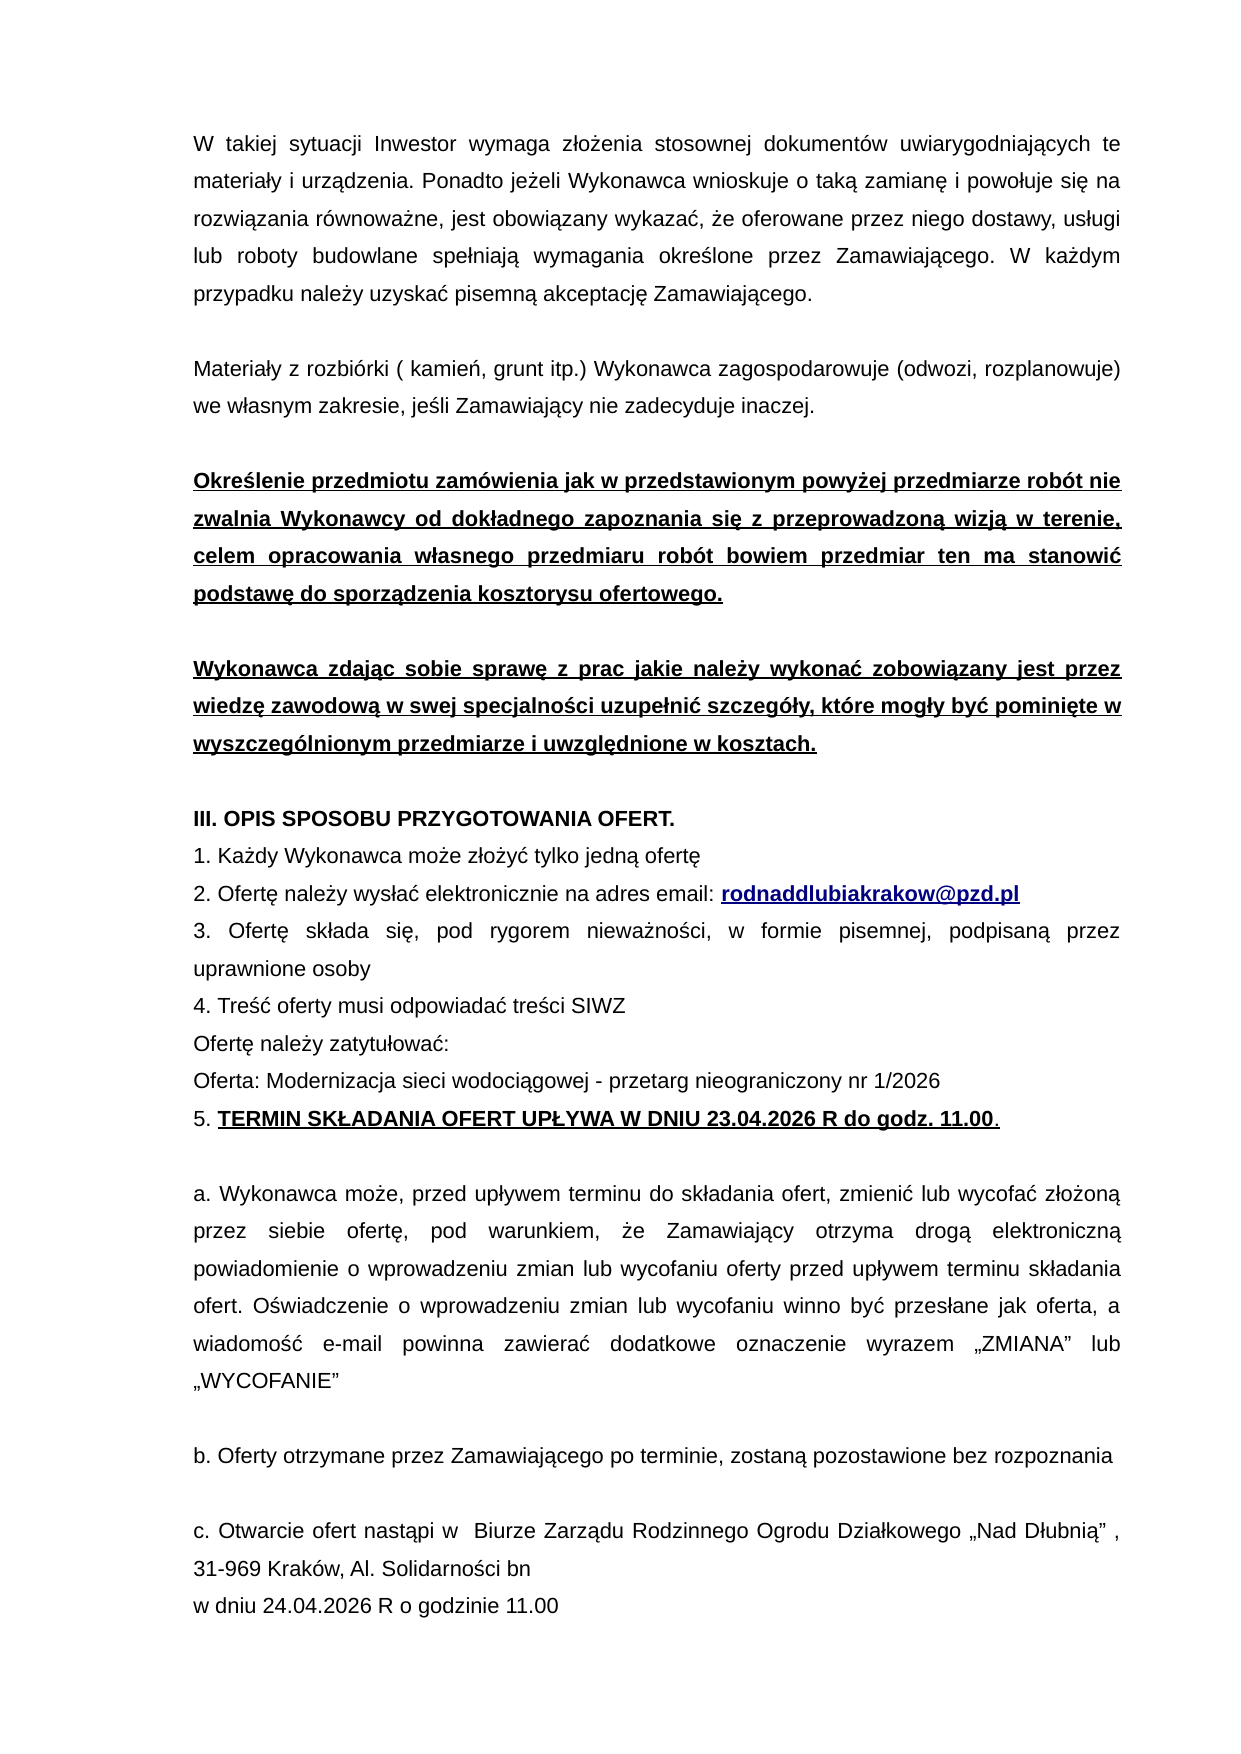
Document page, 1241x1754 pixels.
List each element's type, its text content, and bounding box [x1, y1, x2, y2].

list 2. Ofertę należy wysłać elektronicznie na adres email: rodnaddlubiakrakow@pzd.pl [156, 868, 1122, 906]
list a. Wykonawca może, przed upływem terminu do składania ofert, zmienić lub wycofać złożoną przez siebie ofertę, pod warunkiem, że Zamawiający otrzyma drogą elektroniczną powiadomienie o wprowadzeniu zmian lub wycofaniu oferty przed upływem terminu składania ofert. Oświadczenie o wprowadzeniu zmian lub wycofaniu winno być przesłane jak oferta, a wiadomość e-mail powinna zawierać dodatkowe oznaczenie wyrazem „ZMIANA” lub „WYCOFANIE” [156, 1168, 1122, 1393]
list c. Otwarcie ofert nastąpi w Biurze Zarządu Rodzinnego Ogrodu Działkowego „Nad Dłubnią” , 31-969 Kraków, Al. Solidarności bn [156, 1506, 1122, 1581]
list 1. Każdy Wykonawca może złożyć tylko jedną ofertę [156, 831, 1122, 868]
list Ofertę należy zatytułować: [156, 1018, 1122, 1056]
list Określenie przedmiotu zamówienia jak w przedstawionym powyżej przedmiarze robót nie zwalnia Wykonawcy od dokładnego zapoznania się z przeprowadzoną wizją w terenie, celem opracowania własnego przedmiaru robót bowiem przedmiar ten ma stanowić podstawę do sporządzenia kosztorysu ofertowego. [156, 456, 1122, 606]
list 3. Ofertę składa się, pod rygorem nieważności, w formie pisemnej, podpisaną przez uprawnione osoby [156, 906, 1122, 981]
list 5. TERMIN SKŁADANIA OFERT UPŁYWA W DNIU 23.04.2026 R do godz. 11.00. [156, 1093, 1122, 1131]
list w dniu 24.04.2026 R o godzinie 11.00 [156, 1581, 1122, 1618]
list Materiały z rozbiórki ( kamień, grunt itp.) Wykonawca zagospodarowuje (odwozi, rozplanowuje) we własnym zakresie, jeśli Zamawiający nie zadecyduje inaczej. [156, 343, 1122, 418]
list Oferta: Modernizacja sieci wodociągowej - przetarg nieograniczony nr 1/2026 [156, 1056, 1122, 1093]
list 4. Treść oferty musi odpowiadać treści SIWZ [156, 981, 1122, 1018]
list III. OPIS SPOSOBU PRZYGOTOWANIA OFERT. [156, 793, 1122, 831]
list b. Oferty otrzymane przez Zamawiającego po terminie, zostaną pozostawione bez rozpoznania [156, 1431, 1122, 1468]
list Wykonawca zdając sobie sprawę z prac jakie należy wykonać zobowiązany jest przez wiedzę zawodową w swej specjalności uzupełnić szczegóły, które mogły być pominięte w wyszczególnionym przedmiarze i uwzględnione w kosztach. [156, 643, 1122, 756]
list W takiej sytuacji Inwestor wymaga złożenia stosownej dokumentów uwiarygodniających te materiały i urządzenia. Ponadto jeżeli Wykonawca wnioskuje o taką zamianę i powołuje się na rozwiązania równoważne, jest obowiązany wykazać, że oferowane przez niego dostawy, usługi lub roboty budowlane spełniają wymagania określone przez Zamawiającego. W każdym przypadku należy uzyskać pisemną akceptację Zamawiającego. [156, 118, 1122, 306]
